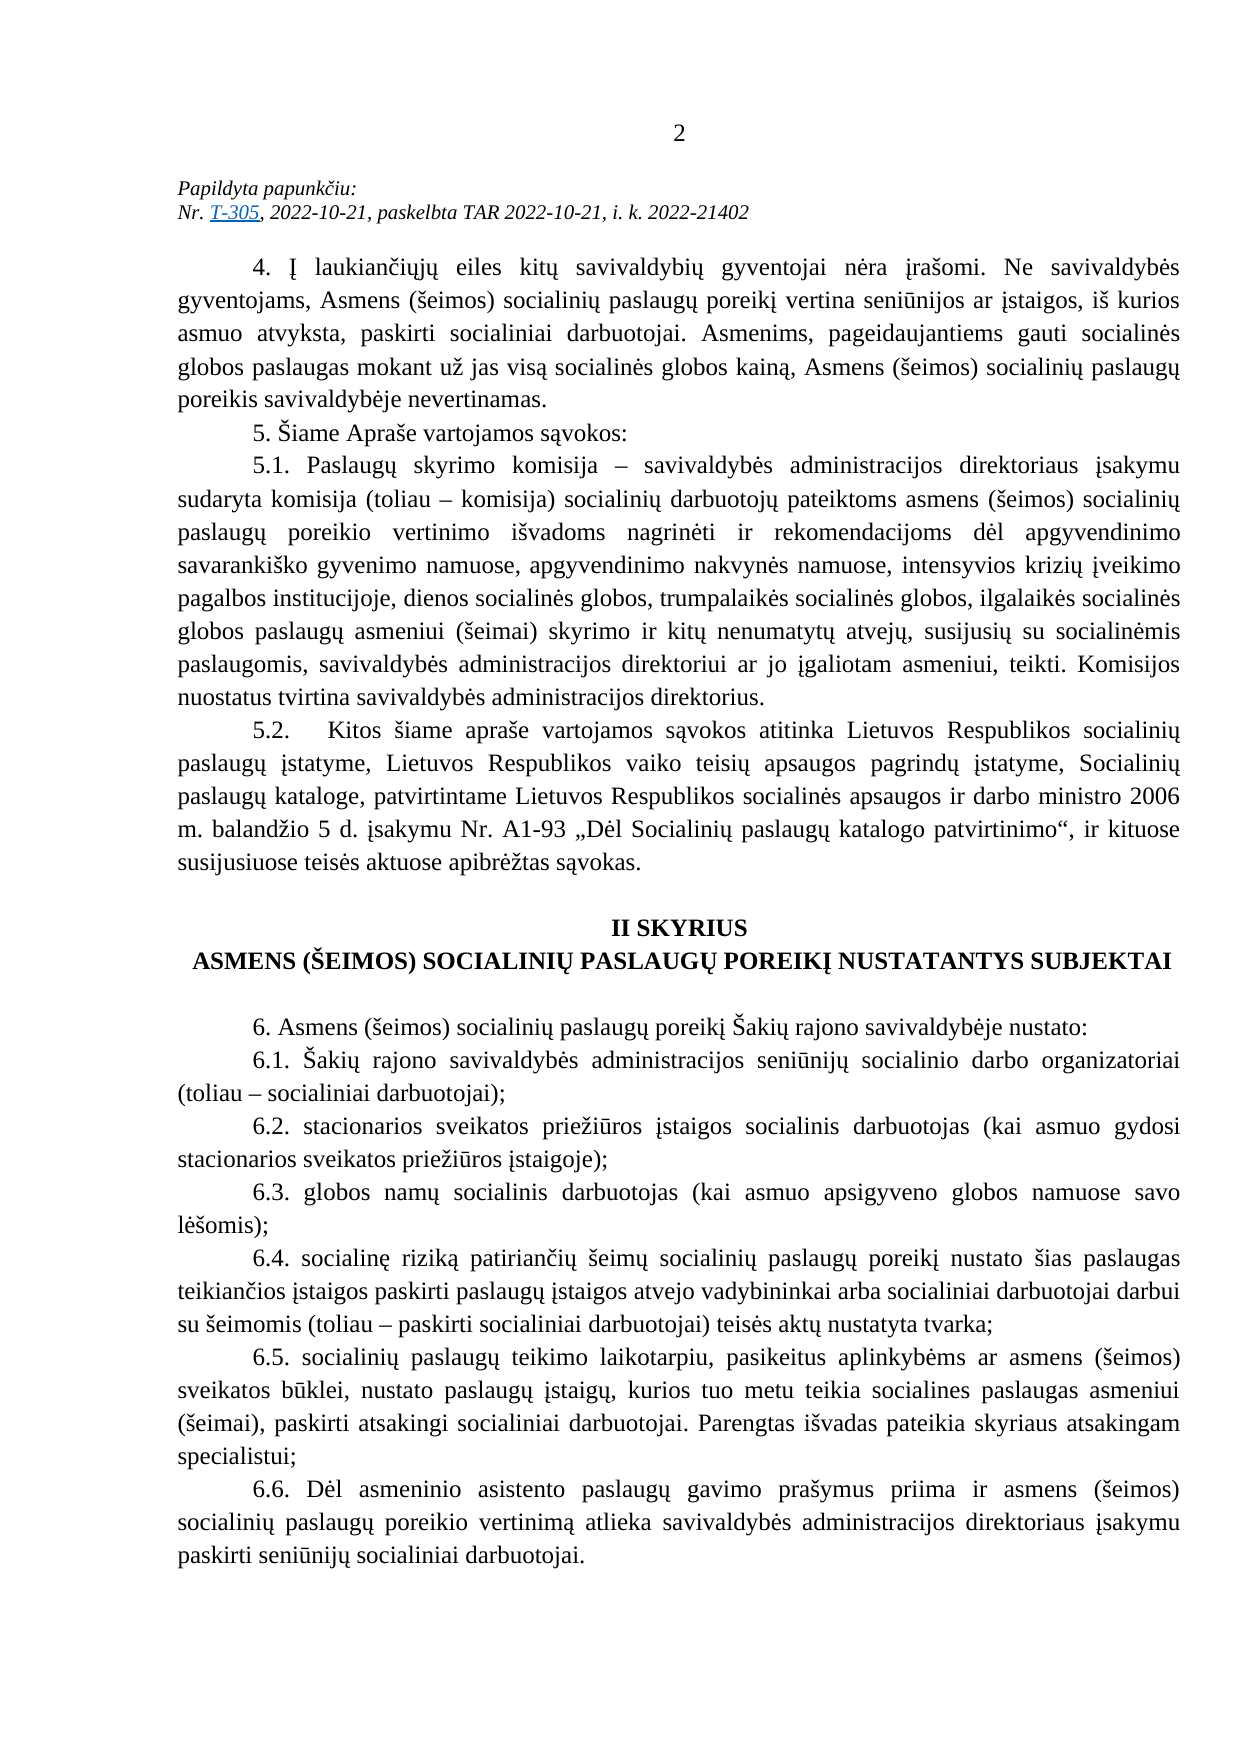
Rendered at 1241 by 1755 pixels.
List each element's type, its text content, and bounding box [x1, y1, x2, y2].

text Papildyta papunkčiu: [177, 176, 1181, 200]
text 5. Šiame Apraše vartojamos sąvokos: [177, 418, 1181, 446]
text 6.5. socialinių paslaugų teikimo laikotarpiu, pasikeitus aplinkybėms ar asmens (šeimos) sveikatos būklei, nustato paslaugų įstaigų, kurios tuo metu teikia socialines paslaugas asmeniui (šeimai), paskirti atsakingi socialiniai darbuotojai. Parengtas išvadas pateikia skyriaus atsakingam specialistui; [177, 1342, 1181, 1470]
text 5.1. Paslaugų skyrimo komisija – savivaldybės administracijos direktoriaus įsakymu sudaryta komisija (toliau – komisija) socialinių darbuotojų pateiktoms asmens (šeimos) socialinių paslaugų poreikio vertinimo išvadoms nagrinėti ir rekomendacijoms dėl apgyvendinimo savarankiško gyvenimo namuose, apgyvendinimo nakvynės namuose, intensyvios krizių įveikimo pagalbos institucijoje, dienos socialinės globos, trumpalaikės socialinės globos, ilgalaikės socialinės globos paslaugų asmeniui (šeimai) skyrimo ir kitų nenumatytų atvejų, susijusių su socialinėmis paslaugomis, savivaldybės administracijos direktoriui ar jo įgaliotam asmeniui, teikti. Komisijos nuostatus tvirtina savivaldybės administracijos direktorius. [177, 451, 1181, 711]
text 6.3. globos namų socialinis darbuotojas (kai asmuo apsigyveno globos namuose savo lėšomis); [177, 1177, 1181, 1239]
text II SKYRIUS [177, 913, 1181, 942]
text 4. Į laukiančiųjų eiles kitų savivaldybių gyventojai nėra įrašomi. Ne savivaldybės gyventojams, Asmens (šeimos) socialinių paslaugų poreikį vertina seniūnijos ar įstaigos, iš kurios asmuo atvyksta, paskirti socialiniai darbuotojai. Asmenims, pageidaujantiems gauti socialinės globos paslaugas mokant už jas visą socialinės globos kainą, Asmens (šeimos) socialinių paslaugų poreikis savivaldybėje nevertinamas. [177, 252, 1181, 413]
text Nr. T-305, 2022-10-21, paskelbta TAR 2022-10-21, i. k. 2022-21402 [177, 200, 1181, 224]
text 6.1. Šakių rajono savivaldybės administracijos seniūnijų socialinio darbo organizatoriai (toliau – socialiniai darbuotojai); [177, 1045, 1181, 1107]
text 6.6. Dėl asmeninio asistento paslaugų gavimo prašymus priima ir asmens (šeimos) socialinių paslaugų poreikio vertinimą atlieka savivaldybės administracijos direktoriaus įsakymu paskirti seniūnijų socialiniai darbuotojai. [177, 1474, 1181, 1569]
text ASMENS (ŠEIMOS) SOCIALINIŲ PASLAUGŲ POREIKĮ NUSTATANTYS SUBJEKTAI [177, 946, 1181, 975]
text 5.2. Kitos šiame apraše vartojamos sąvokos atitinka Lietuvos Respublikos socialinių paslaugų įstatyme, Lietuvos Respublikos vaiko teisių apsaugos pagrindų įstatyme, Socialinių paslaugų kataloge, patvirtintame Lietuvos Respublikos socialinės apsaugos ir darbo ministro 2006 m. balandžio 5 d. įsakymu Nr. A1-93 „Dėl Socialinių paslaugų katalogo patvirtinimo“, ir kituose susijusiuose teisės aktuose apibrėžtas sąvokas. [177, 715, 1181, 876]
text 6.2. stacionarios sveikatos priežiūros įstaigos socialinis darbuotojas (kai asmuo gydosi stacionarios sveikatos priežiūros įstaigoje); [177, 1111, 1181, 1173]
text 6. Asmens (šeimos) socialinių paslaugų poreikį Šakių rajono savivaldybėje nustato: [177, 1012, 1181, 1041]
text 6.4. socialinę riziką patiriančių šeimų socialinių paslaugų poreikį nustato šias paslaugas teikiančios įstaigos paskirti paslaugų įstaigos atvejo vadybininkai arba socialiniai darbuotojai darbui su šeimomis (toliau – paskirti socialiniai darbuotojai) teisės aktų nustatyta tvarka; [177, 1243, 1181, 1338]
